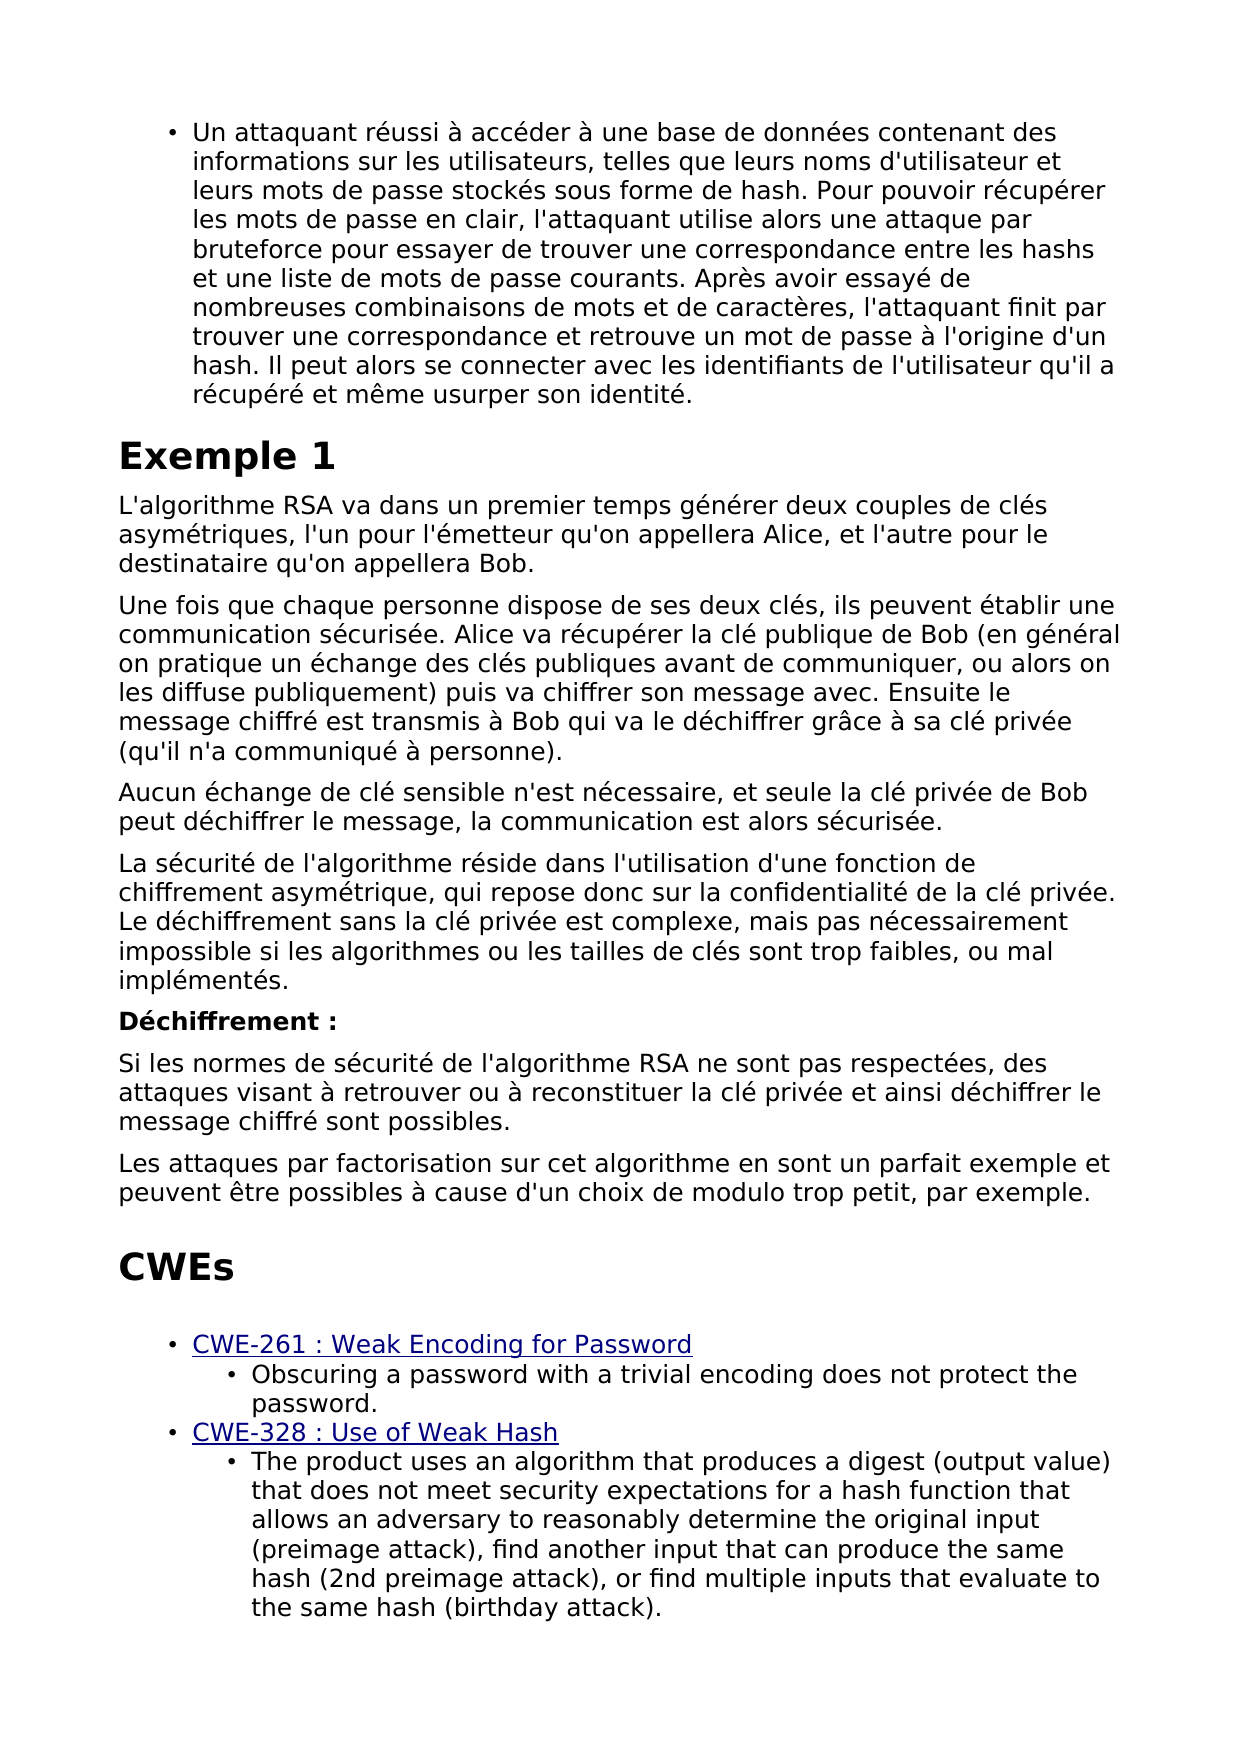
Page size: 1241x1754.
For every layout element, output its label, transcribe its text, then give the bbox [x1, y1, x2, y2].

text Déchiffrement : [118, 1008, 1122, 1037]
text La sécurité de l'algorithme réside dans l'utilisation d'une fonction de chiffrement asymétrique, qui repose donc sur la confidentialité de la clé privée. Le déchiffrement sans la clé privée est complexe, mais pas nécessairement impossible si les algorithmes ou les tailles de clés sont trop faibles, ou mal implémentés. [118, 849, 1122, 995]
subtitle CWEs [118, 1245, 1122, 1289]
text Une fois que chaque personne dispose de ses deux clés, ils peuvent établir une communication sécurisée. Alice va récupérer la clé publique de Bob (en général on pratique un échange des clés publiques avant de communiquer, ou alors on les diffuse publiquement) puis va chiffrer son message avec. Ensuite le message chiffré est transmis à Bob qui va le déchiffrer grâce à sa clé privée (qu'il n'a communiqué à personne). [118, 591, 1122, 766]
text L'algorithme RSA va dans un premier temps générer deux couples de clés asymétriques, l'un pour l'émetteur qu'on appellera Alice, et l'autre pour le destinataire qu'on appellera Bob. [118, 491, 1122, 578]
list CWE-328 : Use of Weak Hash [177, 1418, 1122, 1447]
text Aucun échange de clé sensible n'est nécessaire, et seule la clé privée de Bob peut déchiffrer le message, la communication est alors sécurisée. [118, 778, 1122, 837]
list CWE-261 : Weak Encoding for Password [177, 1331, 1122, 1360]
text Si les normes de sécurité de l'algorithme RSA ne sont pas respectées, des attaques visant à retrouver ou à reconstituer la clé privée et ainsi déchiffrer le message chiffré sont possibles. [118, 1049, 1122, 1137]
list Un attaquant réussi à accéder à une base de données contenant des informations sur les utilisateurs, telles que leurs noms d'utilisateur et leurs mots de passe stockés sous forme de hash. Pour pouvoir récupérer les mots de passe en clair, l'attaquant utilise alors une attaque par bruteforce pour essayer de trouver une correspondance entre les hashs et une liste de mots de passe courants. Après avoir essayé de nombreuses combinaisons de mots et de caractères, l'attaquant finit par trouver une correspondance et retrouve un mot de passe à l'origine d'un hash. Il peut alors se connecter avec les identifiants de l'utilisateur qu'il a récupéré et même usurper son identité. [177, 118, 1122, 410]
list Obscuring a password with a trivial encoding does not protect the password. [236, 1360, 1122, 1418]
subtitle Exemple 1 [118, 435, 1122, 478]
text Les attaques par factorisation sur cet algorithme en sont un parfait exemple et peuvent être possibles à cause d'un choix de modulo trop petit, par exemple. [118, 1149, 1122, 1208]
list The product uses an algorithm that produces a digest (output value) that does not meet security expectations for a hash function that allows an adversary to reasonably determine the original input (preimage attack), find another input that can produce the same hash (2nd preimage attack), or find multiple inputs that evaluate to the same hash (birthday attack). [236, 1447, 1122, 1622]
